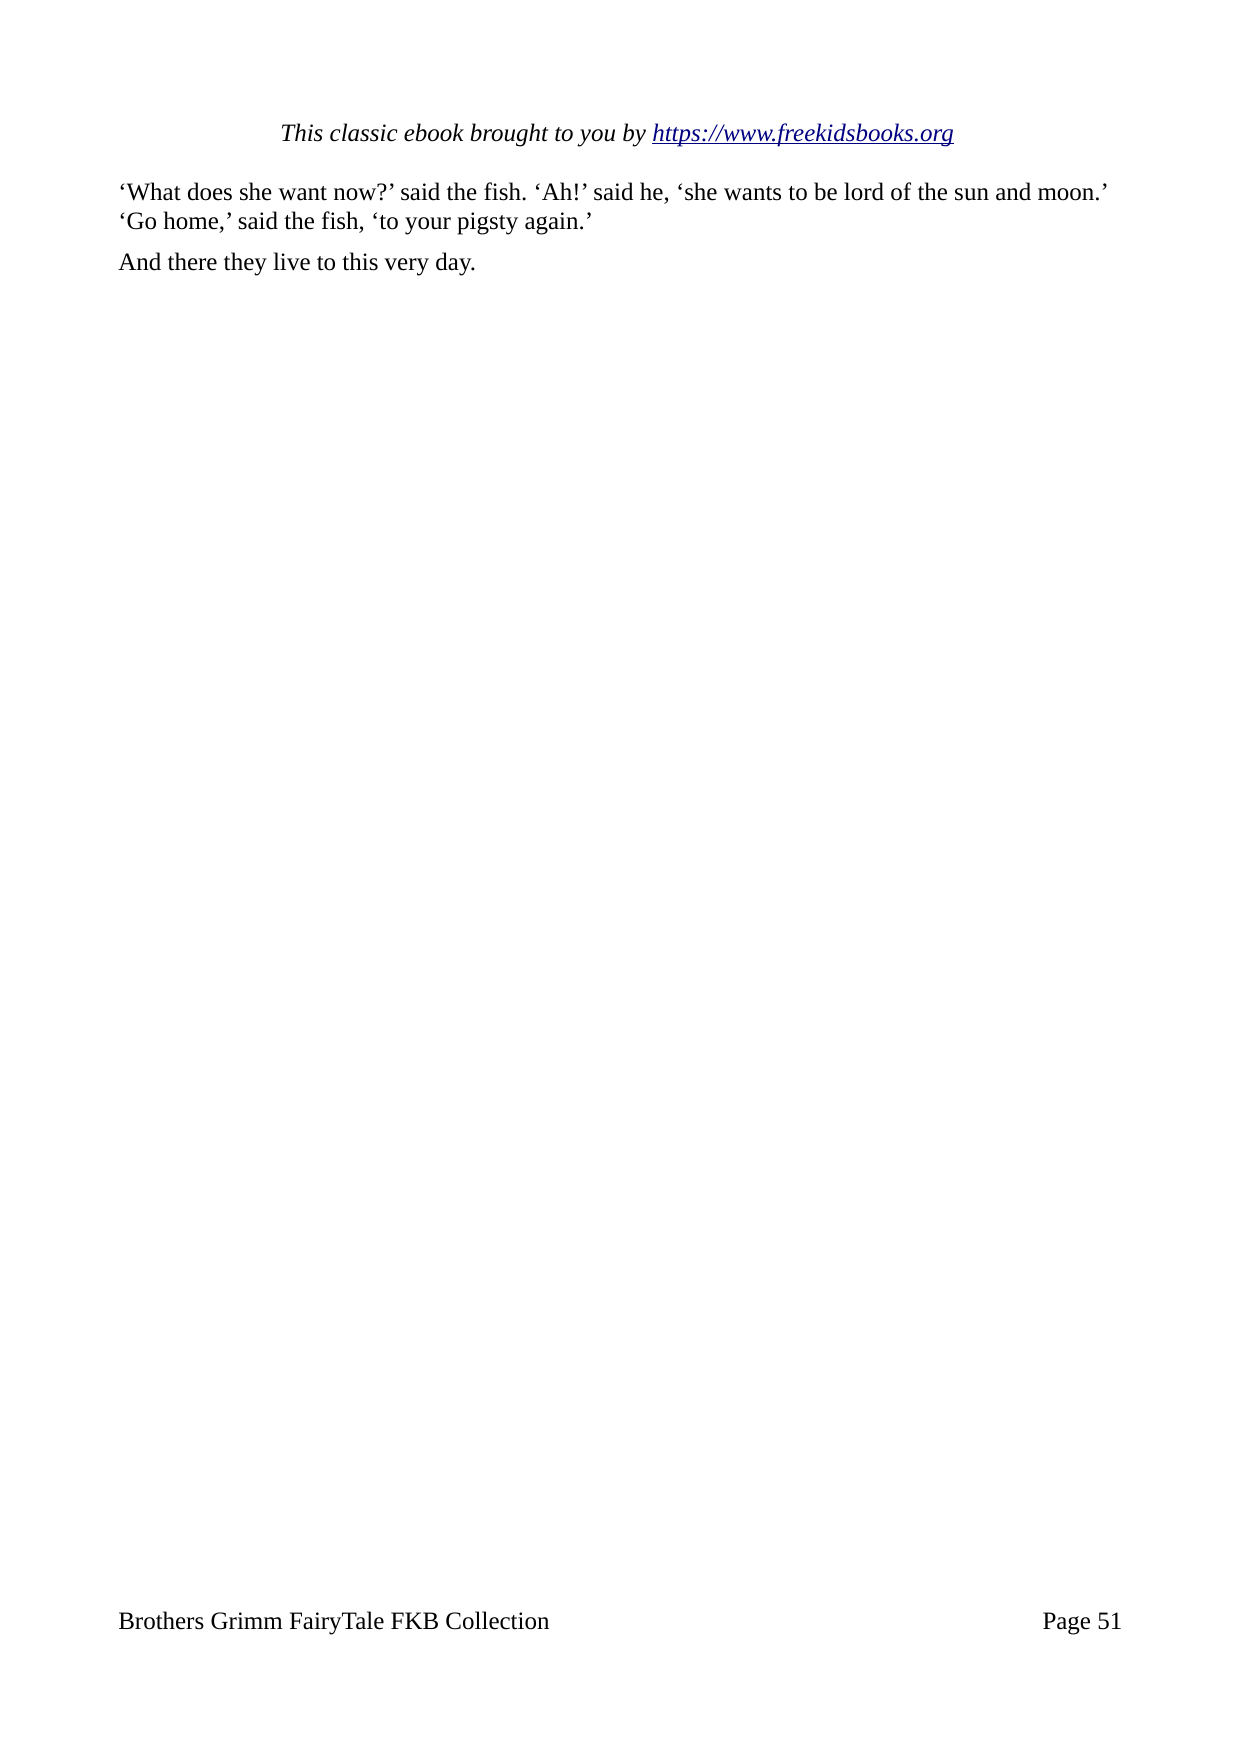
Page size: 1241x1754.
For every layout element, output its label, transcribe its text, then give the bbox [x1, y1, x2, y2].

text ‘What does she want now?’ said the fish. ‘Ah!’ said he, ‘she wants to be lord of the sun and moon.’ ‘Go home,’ said the fish, ‘to your pigsty again.’ [118, 177, 1122, 234]
text And there they live to this very day. [118, 247, 1122, 276]
